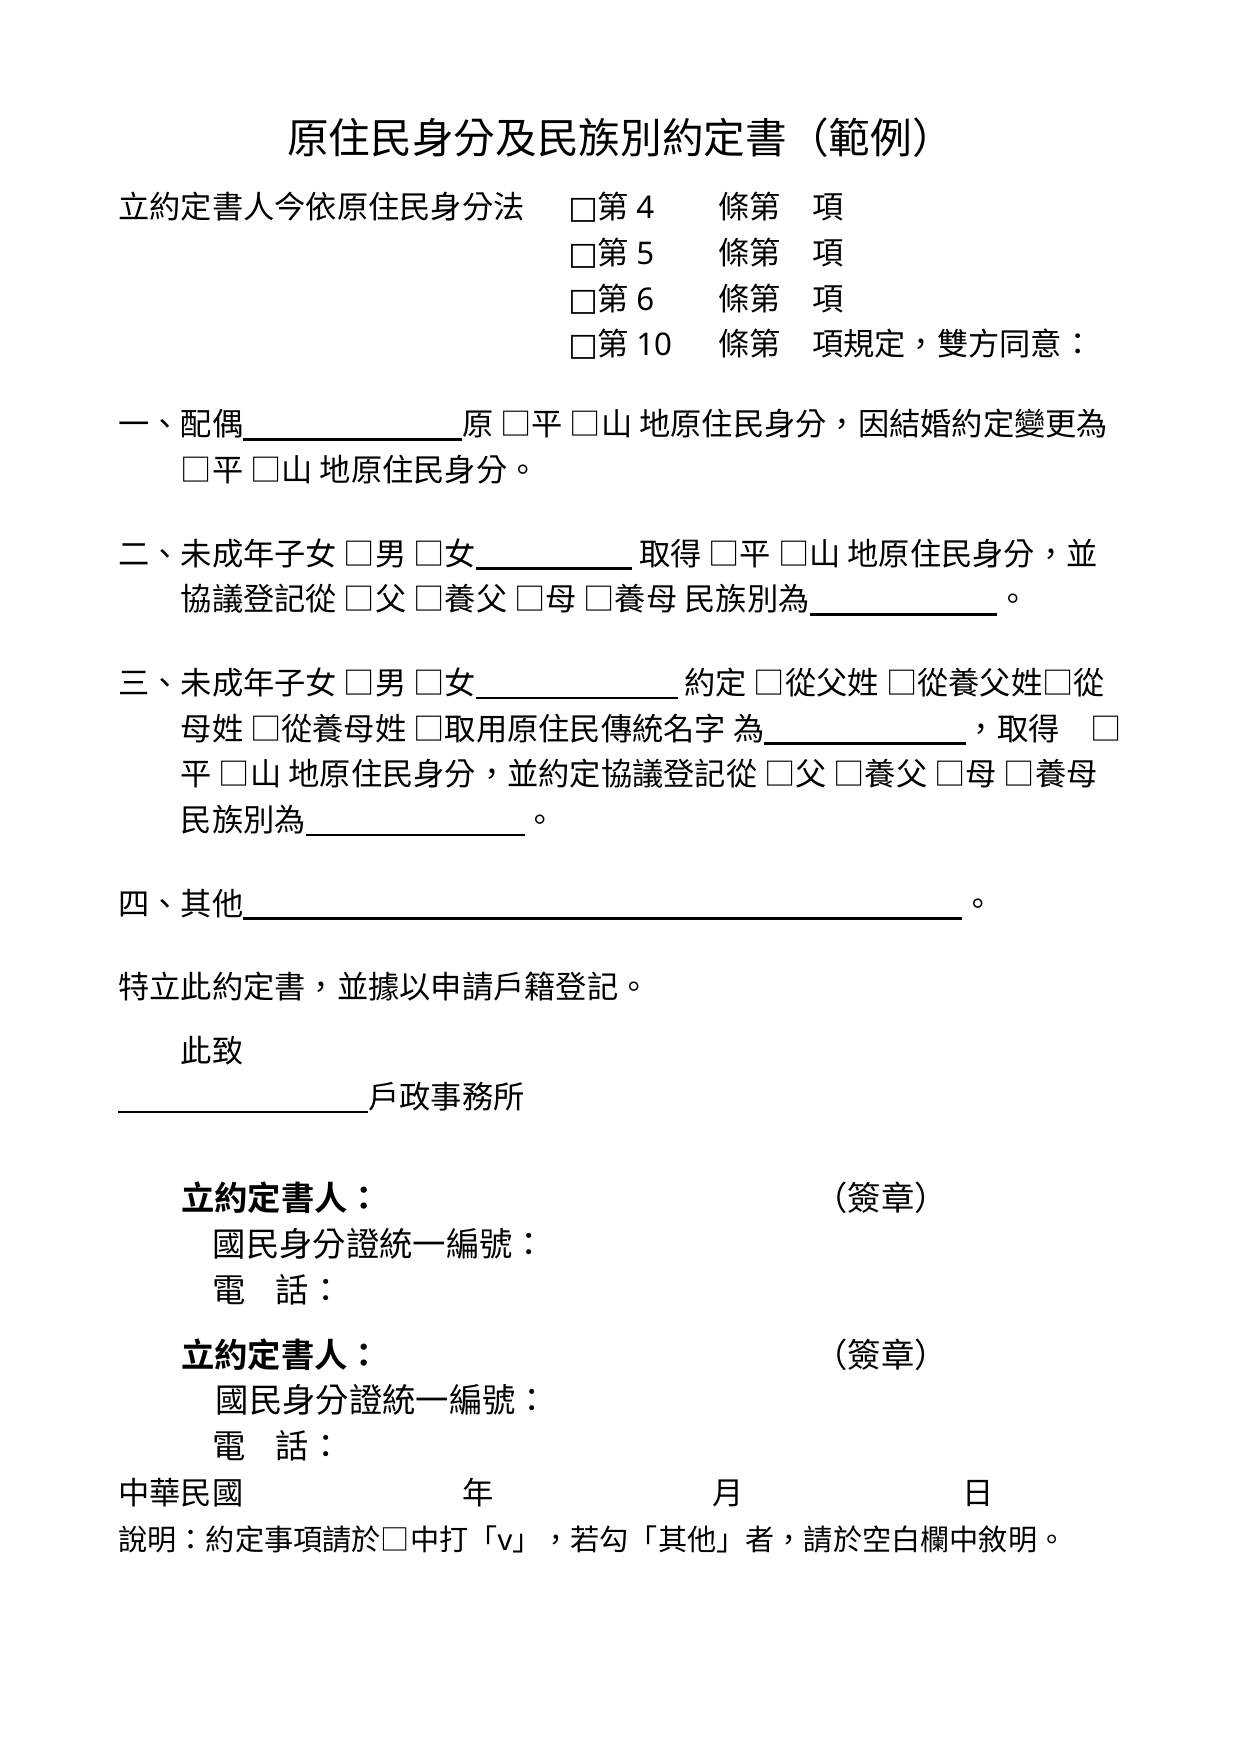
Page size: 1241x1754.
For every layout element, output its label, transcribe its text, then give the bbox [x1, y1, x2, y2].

text □第 5 條第 項 [118, 227, 1122, 273]
text 二、未成年子女 □男 □女 取得 □平 □山 地原住民身分，並協議登記從 □父 □養父 □母 □養母 民族別為 。 [118, 528, 1122, 620]
text 戶政事務所 [118, 1072, 1022, 1118]
text 說明：約定事項請於□中打「v」，若勾「其他」者，請於空白欄中敘明。 [118, 1514, 1122, 1559]
text 國民身分證統一編號： [150, 1220, 1122, 1266]
text 電 話： [150, 1266, 1122, 1312]
text □第 10 條第 項規定，雙方同意： [118, 319, 1122, 365]
text 電 話： [150, 1422, 1122, 1468]
text □第 6 條第 項 [118, 273, 1122, 319]
text 一、配偶 原 □平 □山 地原住民身分，因結婚約定變更為□平 □山 地原住民身分。 [118, 399, 1122, 491]
text 立約定書人： （簽章） [118, 1174, 1122, 1220]
text 中華民國 年 月 日 [118, 1468, 1122, 1514]
text 三、未成年子女 □男 □女 約定 □從父姓 □從養父姓□從母姓 □從養母姓 □取用原住民傳統名字 為 ，取得 □平 □山 地原住民身分，並約定協議登記從 □父 □養父 □母 □養母 民族別為 。 [118, 657, 1122, 841]
text 此致 [118, 1026, 1022, 1072]
text 特立此約定書，並據以申請戶籍登記。 [118, 962, 1022, 1007]
text 立約定書人今依原住民身分法 □第 4 條第 項 [118, 182, 1122, 227]
text 原住民身分及民族別約定書（範例） [118, 117, 1122, 163]
text 四、其他 。 [118, 878, 1022, 924]
text 國民身分證統一編號： [153, 1376, 1122, 1422]
text 立約定書人： （簽章） [118, 1330, 1122, 1376]
